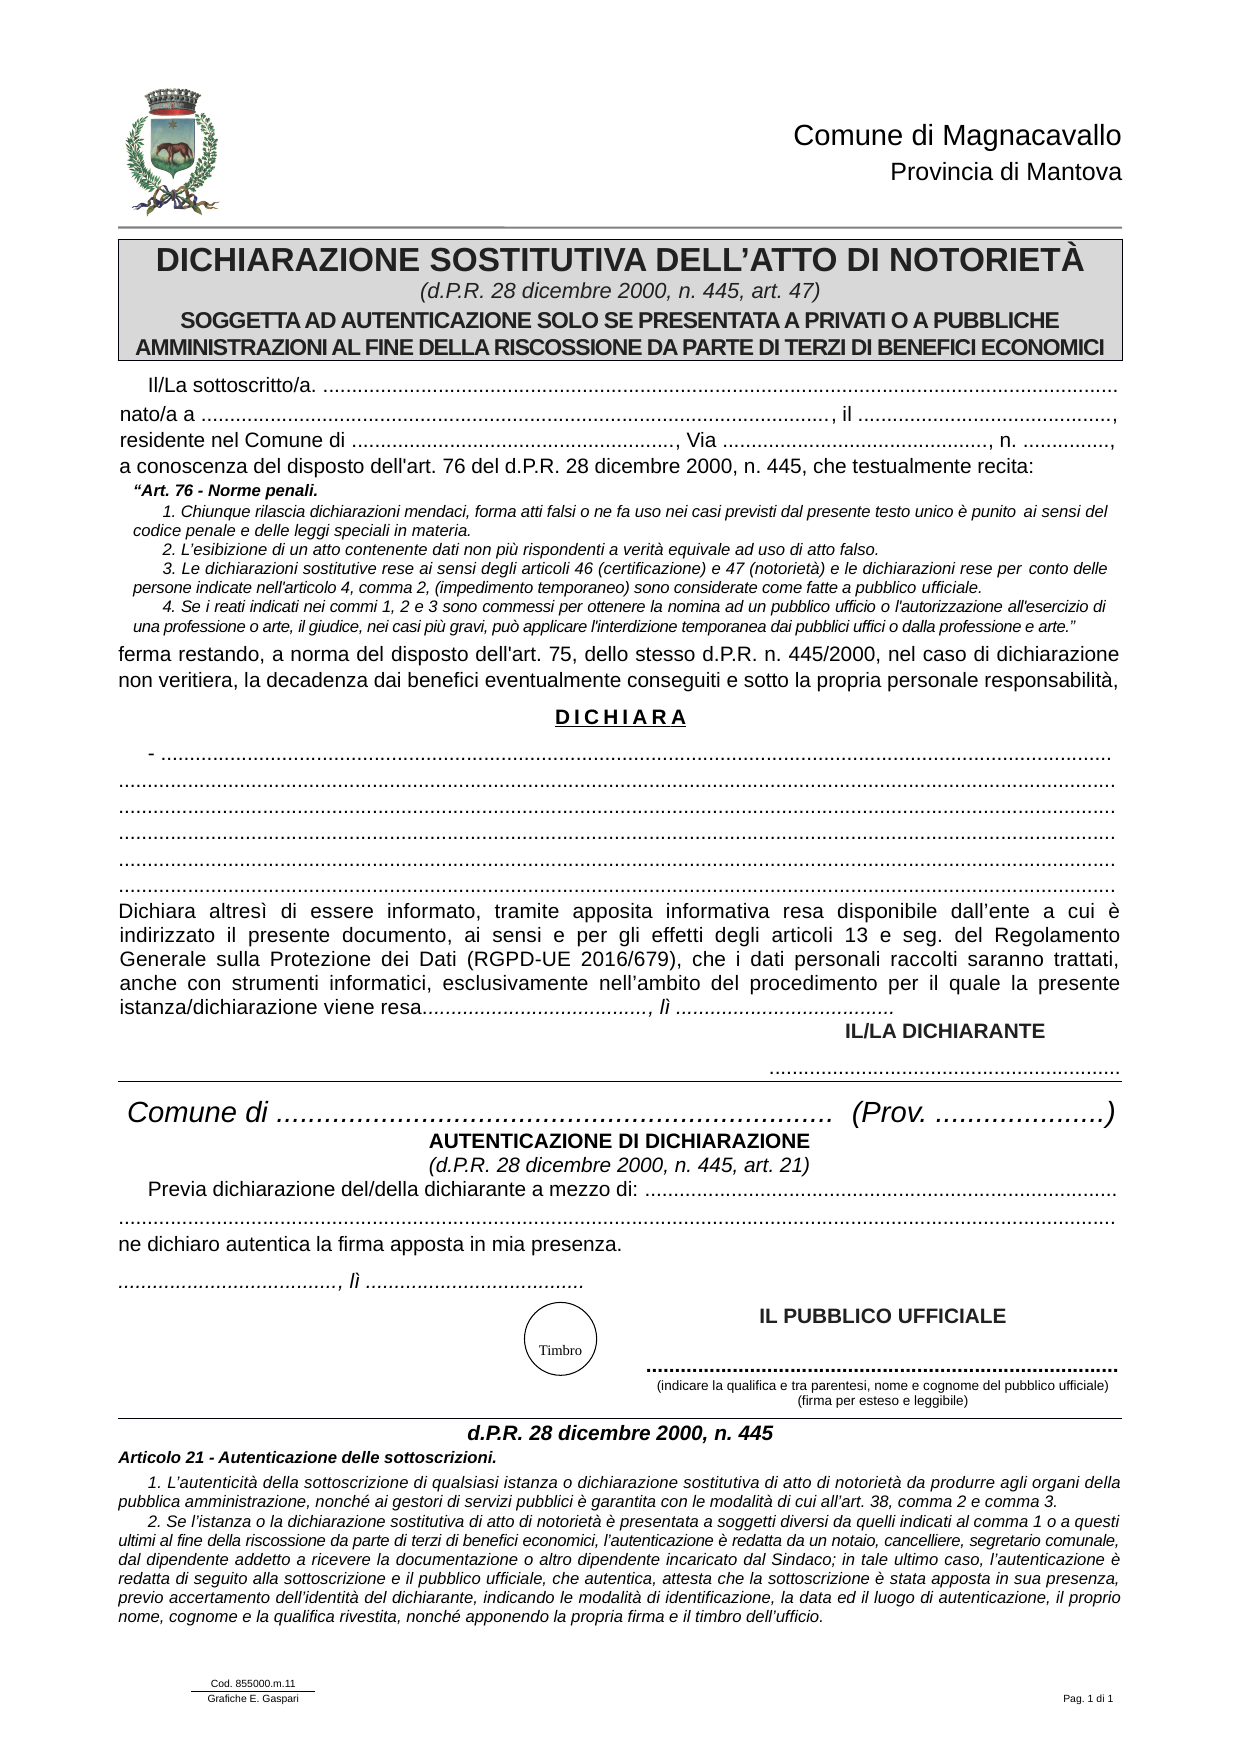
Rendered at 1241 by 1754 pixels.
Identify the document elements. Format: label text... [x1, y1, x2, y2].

text (d.P.R. 28 dicembre 2000, n. 445, art. 21) [118, 1153, 1121, 1177]
text ne dichiaro autentica la firma apposta in mia presenza. [118, 1232, 1121, 1256]
text ......................................, lì ...................................... [118, 1268, 1122, 1292]
text ............................................................................................................................................................................. [118, 767, 1122, 791]
text 2. L’esibizione di un atto contenente dati non più rispondenti a verità equivale ad uso di atto falso. [133, 540, 1107, 559]
text AUTENTICAZIONE DI DICHIARAZIONE [118, 1129, 1121, 1153]
text ferma restando, a norma del disposto dell'art. 75, dello stesso d.P.R. n. 445/2000, nel caso di dichiarazione non veritiera, la decadenza dai benefici eventualmente conseguiti e sotto la propria personale responsabilità, [118, 642, 1122, 692]
text ............................................................................................................................................................................. [118, 846, 1122, 870]
text Dichiara altresì di essere informato, tramite apposita informativa resa disponibile dall’ente a cui è indirizzato il presente documento, ai sensi e per gli effetti degli articoli 13 e seg. del Regolamento Generale sulla Protezione dei Dati (RGPD-UE 2016/679), che i dati personali raccolti saranno trattati, anche con strumenti informatici, esclusivamente nell’ambito del procedimento per il quale la presente istanza/dichiarazione viene resa......................................., lì ...................................... [118, 899, 1122, 1019]
text a conoscenza del disposto dell'art. 76 del d.P.R. 28 dicembre 2000, n. 445, che testualmente recita: [119, 454, 1122, 478]
text “Art. 76 - Norme penali. [133, 480, 1107, 499]
table_header DICHIARAZIONE SOSTITUTIVA DELL’ATTO DI NOTORIETÀ (d.P.R. 28 dicembre 2000, n. 445, art. 47) SOGGETTA AD AUTENTICAZIONE SOLO SE PRESENTATA A PRIVATI O A PUBBLICHE AMMINISTRAZIONI AL FINE DELLA RISCOSSIONE DA PARTE DI TERZI DI BENEFICI ECONOMICI [119, 240, 1122, 360]
text IL/LA DICHIARANTE [768, 1019, 1122, 1043]
text (indicare la qualifica e tra parentesi, nome e cognome del pubblico ufficiale) [643, 1377, 1122, 1393]
text IL PUBBLICO UFFICIALE [643, 1304, 1122, 1328]
text (firma per esteso e leggibile) [643, 1393, 1122, 1408]
text Comune di Magnacavallo [224, 118, 1122, 152]
text Provincia di Mantova [224, 157, 1122, 185]
text ............................................................................................................................................................................. [118, 820, 1122, 844]
text Previa dichiarazione del/della dichiarante a mezzo di: .................................................................................. [118, 1177, 1122, 1201]
text residente nel Comune di ........................................................, Via .............................................., n. ..............., [119, 428, 1122, 452]
text Comune di ..................................................................... (Prov. .....................) [120, 1096, 1122, 1129]
picture [122, 87, 224, 219]
text Articolo 21 - Autenticazione delle sottoscrizioni. [118, 1448, 1122, 1467]
text 4. Se i reati indicati nei commi 1, 2 e 3 sono commessi per ottenere la nomina ad un pubblico ufficio o l'autorizzazione all'esercizio di una professione o arte, il giudice, nei casi più gravi, può applicare l'interdizione temporanea dai pubblici uffici o dalla professione e arte.” [133, 597, 1107, 636]
text 2. Se l’istanza o la dichiarazione sostitutiva di atto di notorietà è presentata a soggetti diversi da quelli indicati al comma 1 o a questi ultimi al fine della riscossione da parte di terzi di benefici economici, l’autenticazione è redatta da un notaio, cancelliere, segretario comunale, dal dipendente addetto a ricevere la documentazione o altro dipendente incaricato dal Sindaco; in tale ultimo caso, l’autenticazione è redatta di seguito alla sottoscrizione e il pubblico ufficiale, che autentica, attesta che la sottoscrizione è stata apposta in sua presenza, previo accertamento dell’identità del dichiarante, indicando le modalità di identificazione, la data ed il luogo di autenticazione, il proprio nome, cognome e la qualifica rivestita, nonché apponendo la propria firma e il timbro dell’ufficio. [118, 1511, 1122, 1626]
text - ..................................................................................................................................................................... [148, 741, 1122, 765]
text 3. Le dichiarazioni sostitutive rese ai sensi degli articoli 46 (certificazione) e 47 (notorietà) e le dichiarazioni rese per conto delle persone indicate nell'articolo 4, comma 2, (impedimento temporaneo) sono considerate come fatte a pubblico ufficiale. [133, 559, 1107, 597]
text ............................................................................................................................................................................. [118, 794, 1122, 818]
text ............................................................................................................................................................................. [118, 873, 1122, 897]
text Il/La sottoscritto/a. .......................................................................................................................................... [118, 373, 1122, 397]
text d.P.R. 28 dicembre 2000, n. 445 [118, 1419, 1122, 1445]
text nato/a a ............................................................................................................., il ............................................, [119, 401, 1122, 425]
text DICHIARA [119, 705, 1122, 729]
text ............................................................. [118, 1055, 1122, 1081]
text .................................................................................. [643, 1353, 1122, 1377]
text ............................................................................................................................................................................. [118, 1204, 1121, 1228]
text 1. Chiunque rilascia dichiarazioni mendaci, forma atti falsi o ne fa uso nei casi previsti dal presente testo unico è punito ai sensi del codice penale e delle leggi speciali in materia. [133, 501, 1107, 540]
text 1. L’autenticità della sottoscrizione di qualsiasi istanza o dichiarazione sostitutiva di atto di notorietà da produrre agli organi della pubblica amministrazione, nonché ai gestori di servizi pubblici è garantita con le modalità di cui all’art. 38, comma 2 e comma 3. [118, 1473, 1122, 1511]
